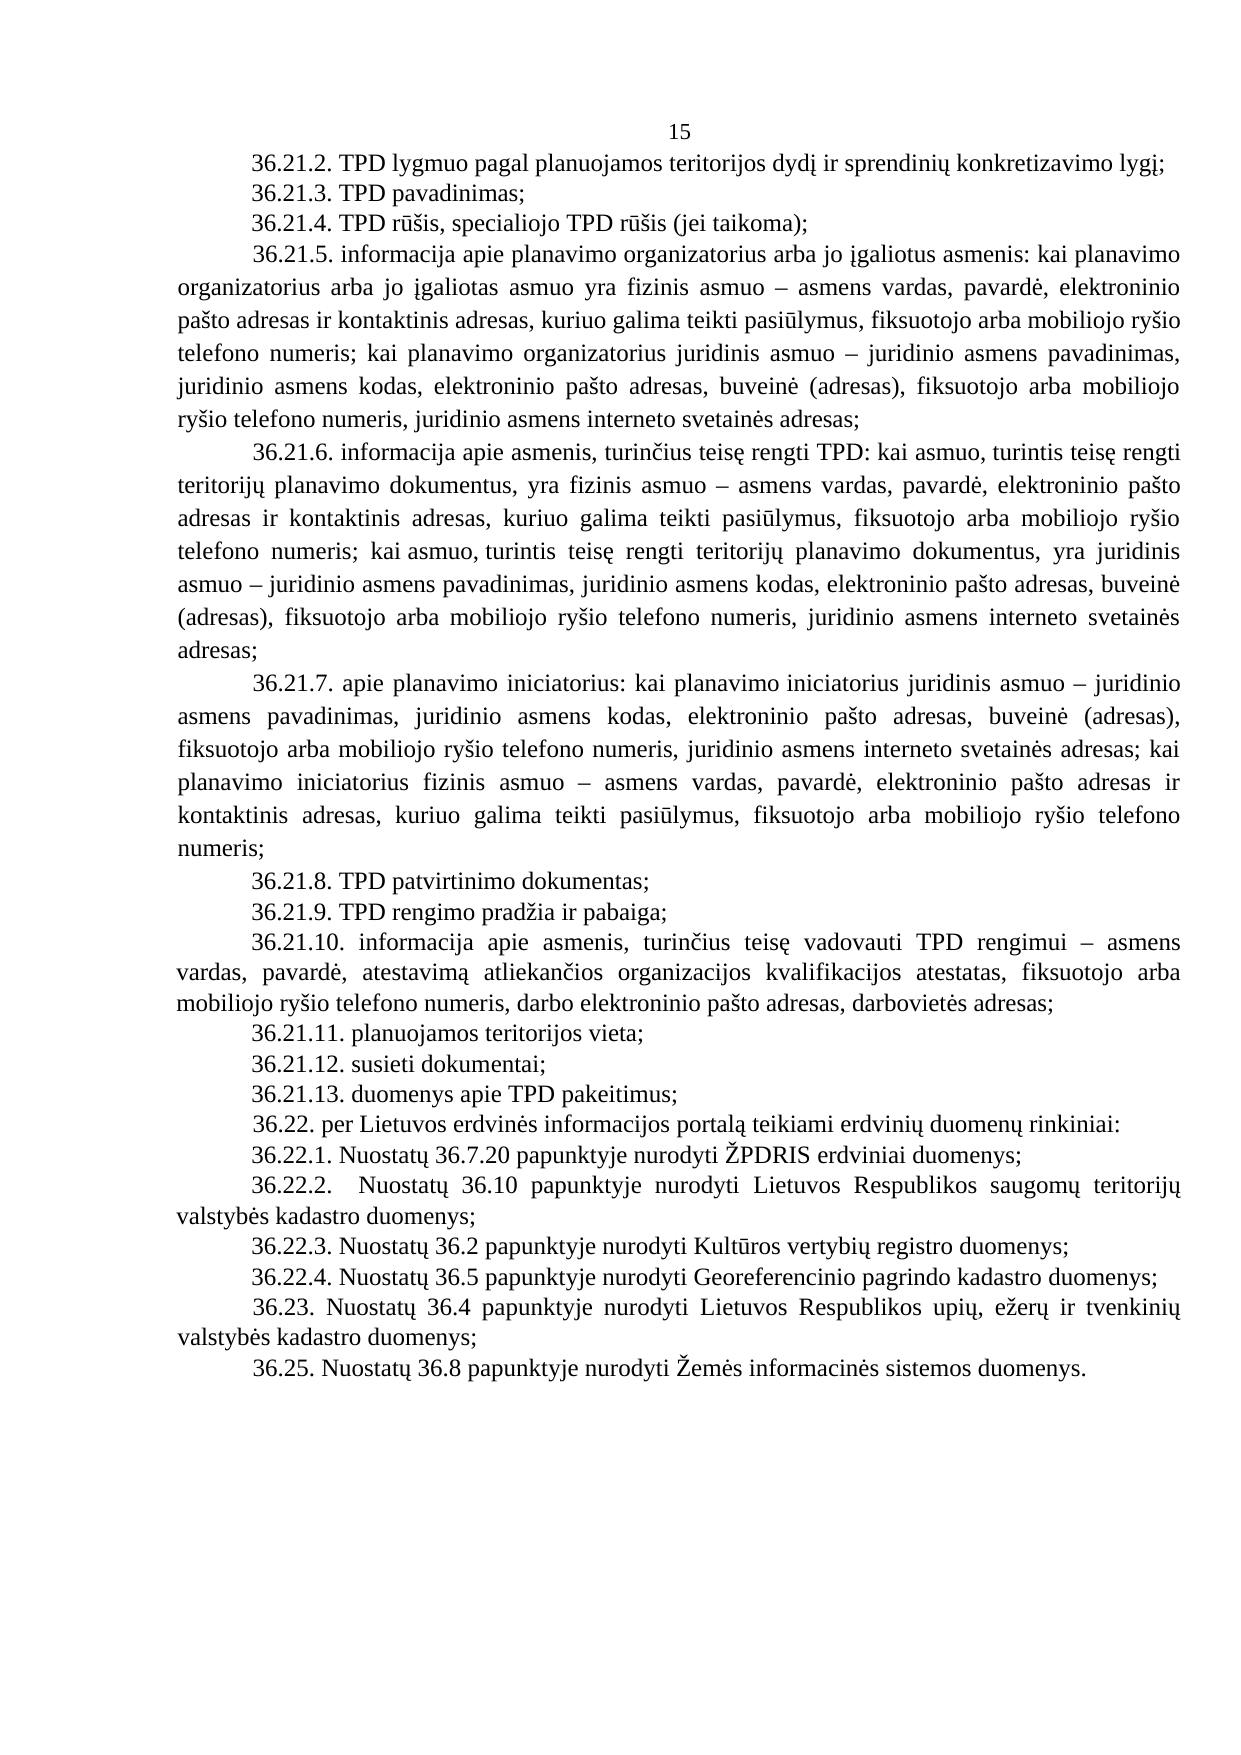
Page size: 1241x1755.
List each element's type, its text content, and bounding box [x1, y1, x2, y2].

text 36.22.4. Nuostatų 36.5 papunktyje nurodyti Georeferencinio pagrindo kadastro duomenys; [176, 1262, 1181, 1290]
text 36.21.2. TPD lygmuo pagal planuojamos teritorijos dydį ir sprendinių konkretizavimo lygį; [176, 148, 1181, 176]
text 36.21.13. duomenys apie TPD pakeitimus; [176, 1079, 1181, 1108]
text 36.21.7. apie planavimo iniciatorius: kai planavimo iniciatorius juridinis asmuo – juridinio asmens pavadinimas, juridinio asmens kodas, elektroninio pašto adresas, buveinė (adresas), fiksuotojo arba mobiliojo ryšio telefono numeris, juridinio asmens interneto svetainės adresas; kai planavimo iniciatorius fizinis asmuo – asmens vardas, pavardė, elektroninio pašto adresas ir kontaktinis adresas, kuriuo galima teikti pasiūlymus, fiksuotojo arba mobiliojo ryšio telefono numeris; [177, 668, 1181, 862]
text 36.21.12. susieti dokumentai; [176, 1049, 1181, 1077]
text 36.21.6. informacija apie asmenis, turinčius teisę rengti TPD: kai asmuo, turintis teisę rengti teritorijų planavimo dokumentus, yra fizinis asmuo – asmens vardas, pavardė, elektroninio pašto adresas ir kontaktinis adresas, kuriuo galima teikti pasiūlymus, fiksuotojo arba mobiliojo ryšio telefono numeris; kai asmuo, turintis teisę rengti teritorijų planavimo dokumentus, yra juridinis asmuo – juridinio asmens pavadinimas, juridinio asmens kodas, elektroninio pašto adresas, buveinė (adresas), fiksuotojo arba mobiliojo ryšio telefono numeris, juridinio asmens interneto svetainės adresas; [177, 437, 1181, 664]
text 36.21.4. TPD rūšis, specialiojo TPD rūšis (jei taikoma); [176, 208, 1181, 237]
text 36.22.3. Nuostatų 36.2 papunktyje nurodyti Kultūros vertybių registro duomenys; [176, 1231, 1181, 1260]
text 36.21.9. TPD rengimo pradžia ir pabaiga; [176, 897, 1181, 925]
text 36.21.3. TPD pavadinimas; [176, 178, 1181, 207]
text 36.21.5. informacija apie planavimo organizatorius arba jo įgaliotus asmenis: kai planavimo organizatorius arba jo įgaliotas asmuo yra fizinis asmuo – asmens vardas, pavardė, elektroninio pašto adresas ir kontaktinis adresas, kuriuo galima teikti pasiūlymus, fiksuotojo arba mobiliojo ryšio telefono numeris; kai planavimo organizatorius juridinis asmuo – juridinio asmens pavadinimas, juridinio asmens kodas, elektroninio pašto adresas, buveinė (adresas), fiksuotojo arba mobiliojo ryšio telefono numeris, juridinio asmens interneto svetainės adresas; [177, 239, 1181, 433]
text 36.21.10. informacija apie asmenis, turinčius teisę vadovauti TPD rengimui – asmens vardas, pavardė, atestavimą atliekančios organizacijos kvalifikacijos atestatas, fiksuotojo arba mobiliojo ryšio telefono numeris, darbo elektroninio pašto adresas, darbovietės adresas; [176, 927, 1181, 1017]
text 36.21.8. TPD patvirtinimo dokumentas; [176, 866, 1181, 895]
text 36.22.2. Nuostatų 36.10 papunktyje nurodyti Lietuvos Respublikos saugomų teritorijų valstybės kadastro duomenys; [176, 1170, 1181, 1229]
text 36.25. Nuostatų 36.8 papunktyje nurodyti Žemės informacinės sistemos duomenys. [177, 1353, 1181, 1382]
text 36.22. per Lietuvos erdvinės informacijos portalą teikiami erdvinių duomenų rinkiniai: [177, 1109, 1181, 1138]
text 36.23. Nuostatų 36.4 papunktyje nurodyti Lietuvos Respublikos upių, ežerų ir tvenkinių valstybės kadastro duomenys; [177, 1292, 1181, 1351]
text 36.22.1. Nuostatų 36.7.20 papunktyje nurodyti ŽPDRIS erdviniai duomenys; [176, 1140, 1181, 1169]
text 36.21.11. planuojamos teritorijos vieta; [176, 1018, 1181, 1047]
